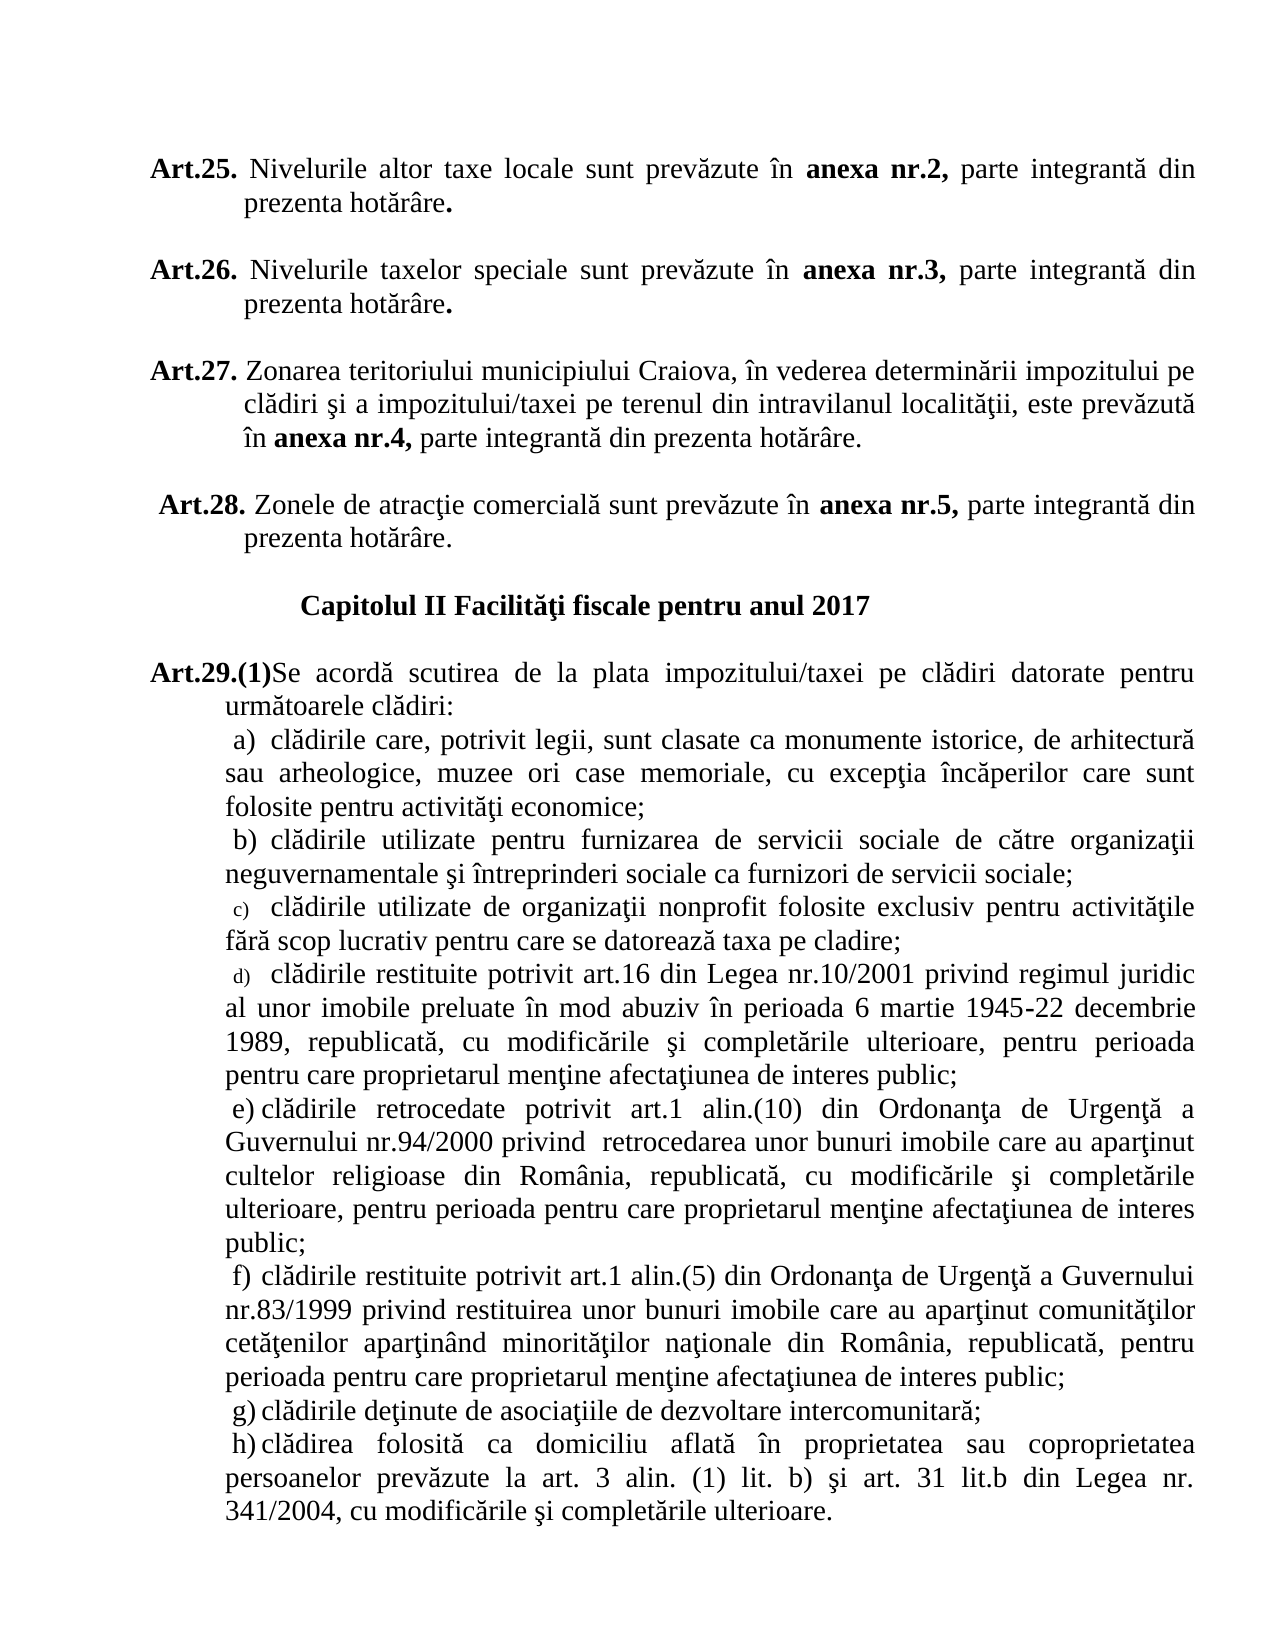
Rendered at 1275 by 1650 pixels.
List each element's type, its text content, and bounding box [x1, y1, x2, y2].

list clădirile restituite potrivit art.16 din Legea nr.10/2001 privind regimul juridic al unor imobile preluate în mod abuziv în perioada 6 martie 1945-22 decembrie 1989, republicată, cu modificările şi completările ulterioare, pentru perioada pentru care proprietarul menţine afectaţiunea de interes public; [225, 957, 1196, 1091]
list clădirea folosită ca domiciliu aflată în proprietatea sau coproprietatea persoanelor prevăzute la art. 3 alin. (1) lit. b) şi art. 31 lit.b din Legea nr. 341/2004, cu modificările şi completările ulterioare. [225, 1426, 1196, 1527]
text Capitolul II Facilităţi fiscale pentru anul 2017 [225, 588, 1196, 621]
list clădirile utilizate pentru furnizarea de servicii sociale de către organizaţii neguvernamentale şi întreprinderi sociale ca furnizori de servicii sociale; [225, 822, 1196, 889]
list clădirile utilizate de organizaţii nonprofit folosite exclusiv pentru activităţile fără scop lucrativ pentru care se datorează taxa pe cladire; [225, 889, 1196, 957]
list clădirile retrocedate potrivit art.1 alin.(10) din Ordonanţa de Urgenţă a Guvernului nr.94/2000 privind retrocedarea unor bunuri imobile care au aparţinut cultelor religioase din România, republicată, cu modificările şi completările ulterioare, pentru perioada pentru care proprietarul menţine afectaţiunea de interes public; [225, 1091, 1196, 1258]
list clădirile deţinute de asociaţiile de dezvoltare intercomunitară; [225, 1393, 1196, 1426]
list clădirile care, potrivit legii, sunt clasate ca monumente istorice, de arhitectură sau arheologice, muzee ori case memoriale, cu excepţia încăperilor care sunt folosite pentru activităţi economice; [225, 722, 1196, 822]
text Art.27. Zonarea teritoriului municipiului Craiova, în vederea determinării impozitului pe clădiri şi a impozitului/taxei pe terenul din intravilanul localităţii, este prevăzută în anexa nr.4, parte integrantă din prezenta hotărâre. [150, 353, 1196, 453]
text Art.28. Zonele de atracţie comercială sunt prevăzute în anexa nr.5, parte integrantă din prezenta hotărâre. [150, 487, 1196, 554]
text Art.29.(1)Se acordă scutirea de la plata impozitului/taxei pe clădiri datorate pentru următoarele clădiri: [150, 655, 1196, 722]
text Art.25. Nivelurile altor taxe locale sunt prevăzute în anexa nr.2, parte integrantă din prezenta hotărâre. [150, 152, 1196, 219]
list clădirile restituite potrivit art.1 alin.(5) din Ordonanţa de Urgenţă a Guvernului nr.83/1999 privind restituirea unor bunuri imobile care au aparţinut comunităţilor cetăţenilor aparţinând minorităţilor naţionale din România, republicată, pentru perioada pentru care proprietarul menţine afectaţiunea de interes public; [225, 1258, 1196, 1393]
text Art.26. Nivelurile taxelor speciale sunt prevăzute în anexa nr.3, parte integrantă din prezenta hotărâre. [150, 252, 1196, 319]
